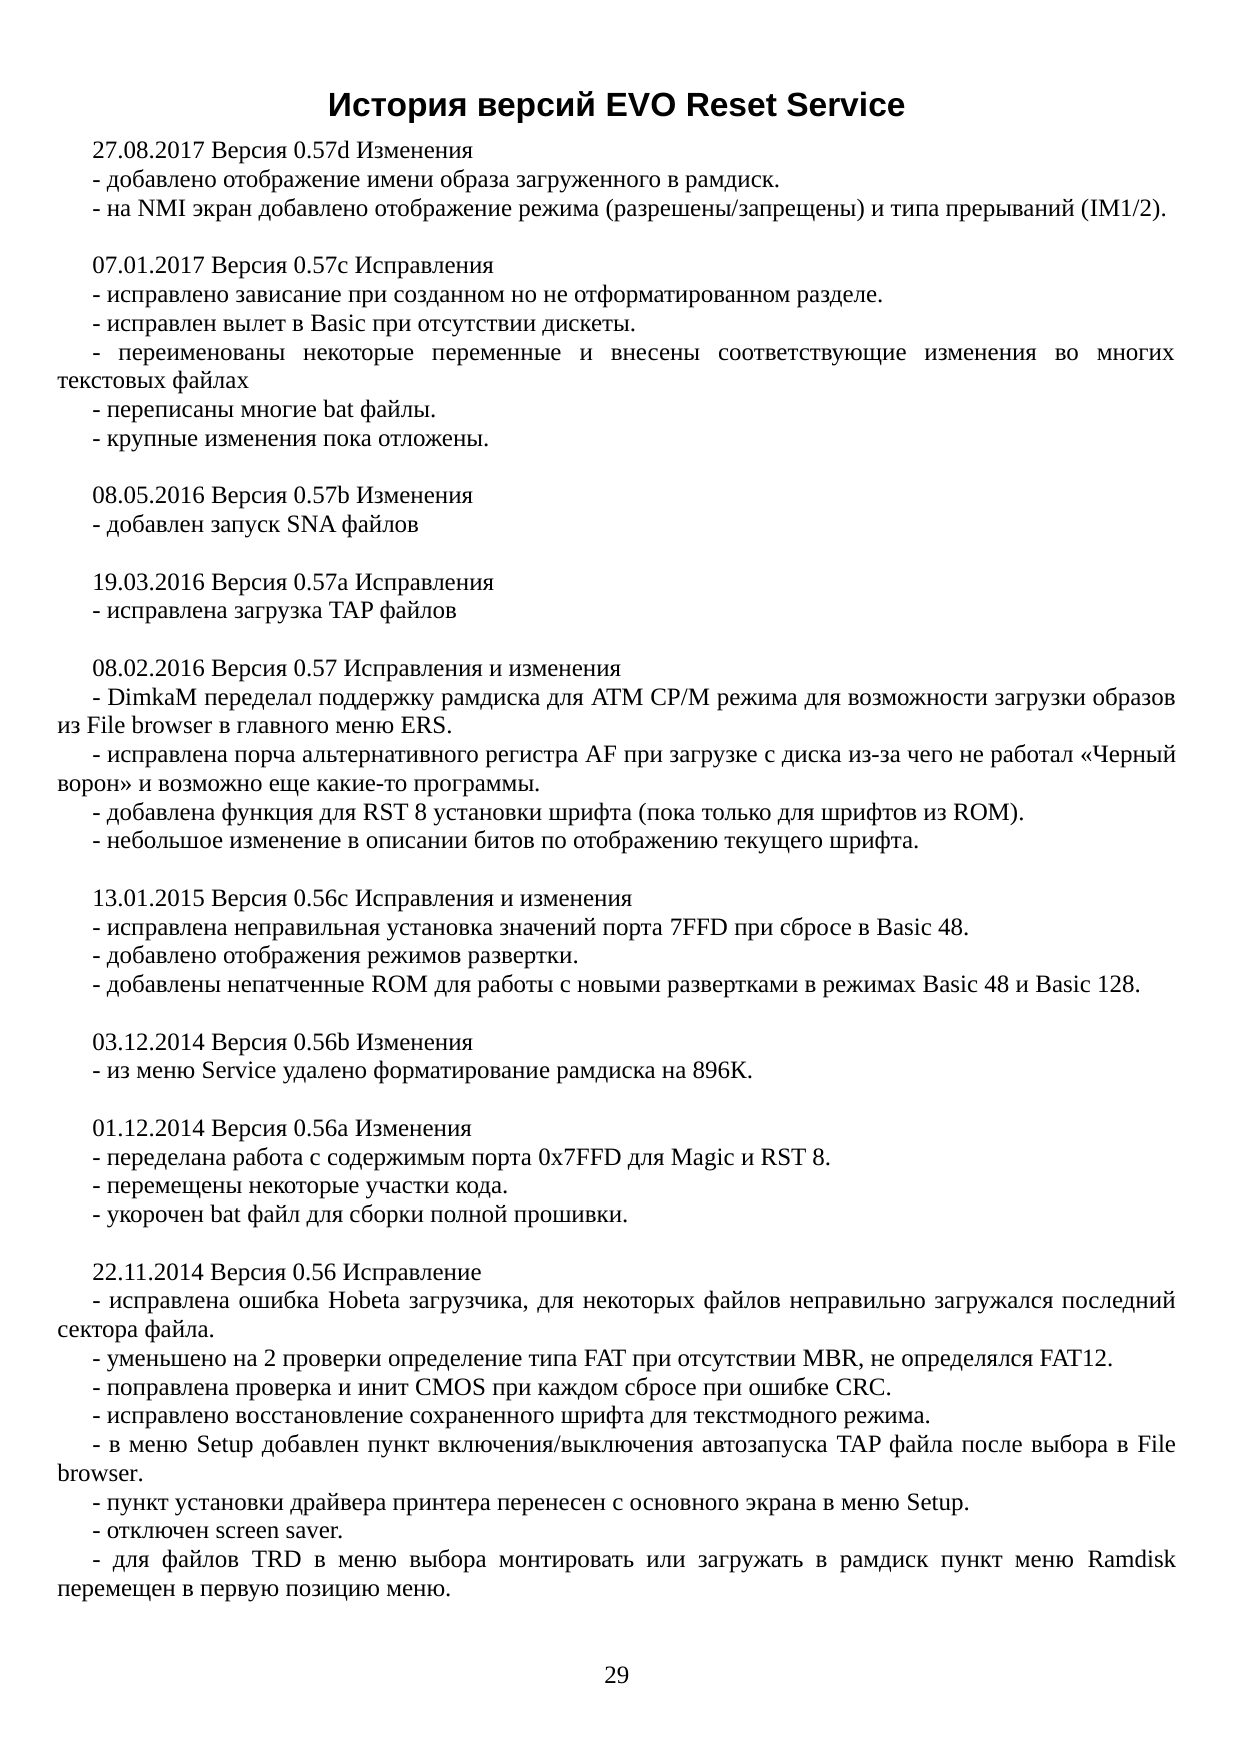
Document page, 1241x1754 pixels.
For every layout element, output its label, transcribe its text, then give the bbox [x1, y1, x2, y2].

text - исправлена загрузка TAP файлов [57, 596, 1176, 624]
text - отключен screen saver. [57, 1516, 1176, 1544]
text - исправлено зависание при созданном но не отформатированном разделе. [57, 279, 1176, 308]
text 27.08.2017 Версия 0.57d Изменения [57, 136, 1176, 164]
text - исправлена порча альтернативного регистра AF при загрузке с диска из-за чего не работал «Черный ворон» и возможно еще какие-то программы. [57, 739, 1176, 797]
text - для файлов TRD в меню выбора монтировать или загружать в рамдиск пункт меню Ramdisk перемещен в первую позицию меню. [57, 1544, 1176, 1602]
text - в меню Setup добавлен пункт включения/выключения автозапуска TAP файла после выбора в File browser. [57, 1429, 1176, 1487]
text 07.01.2017 Версия 0.57с Исправления [57, 251, 1176, 279]
text 08.05.2016 Версия 0.57b Изменения [57, 481, 1176, 509]
text - уменьшено на 2 проверки определение типа FAT при отсутствии MBR, не определялся FAT12. [57, 1343, 1176, 1372]
text - небольшое изменение в описании битов по отображению текущего шрифта. [57, 826, 1176, 854]
text - крупные изменения пока отложены. [57, 423, 1176, 452]
text - исправлена ошибка Hobeta загрузчика, для некоторых файлов неправильно загружался последний сектора файла. [57, 1286, 1176, 1343]
text - на NMI экран добавлено отображение режима (разрешены/запрещены) и типа прерываний (IM1/2). [57, 193, 1176, 222]
text 08.02.2016 Версия 0.57 Исправления и изменения [57, 653, 1176, 682]
text - добавлены непатченные ROM для работы с новыми развертками в режимах Basic 48 и Basic 128. [57, 969, 1176, 998]
text - исправлена неправильная установка значений порта 7FFD при сбросе в Basic 48. [57, 912, 1176, 941]
text - DimkaM переделал поддержку рамдиска для ATM CP/M режима для возможности загрузки образов из File browser в главного меню ERS. [57, 682, 1176, 739]
text - укорочен bat файл для сборки полной прошивки. [57, 1199, 1176, 1228]
text - добавлен запуск SNA файлов [57, 509, 1176, 538]
text - переделана работа с содержимым порта 0x7FFD для Magic и RST 8. [57, 1142, 1176, 1171]
text 22.11.2014 Версия 0.56 Исправление [57, 1257, 1176, 1286]
text - из меню Service удалено форматирование рамдиска на 896К. [57, 1056, 1176, 1084]
text 01.12.2014 Версия 0.56a Изменения [57, 1113, 1176, 1142]
text - переписаны многие bat файлы. [57, 394, 1176, 423]
text - добавлено отображения режимов развертки. [57, 941, 1176, 969]
subtitle История версий EVO Reset Service [57, 84, 1176, 123]
text 13.01.2015 Версия 0.56c Исправления и изменения [57, 883, 1176, 912]
text - добавлено отображение имени образа загруженного в рамдиск. [57, 164, 1176, 193]
text 19.03.2016 Версия 0.57a Исправления [57, 567, 1176, 596]
text 03.12.2014 Версия 0.56b Изменения [57, 1027, 1176, 1056]
text - перемещены некоторые участки кода. [57, 1171, 1176, 1199]
text - поправлена проверка и инит CMOS при каждом сбросе при ошибке CRC. [57, 1372, 1176, 1401]
text - исправлен вылет в Basic при отсутствии дискеты. [57, 308, 1176, 337]
text - добавлена функция для RST 8 установки шрифта (пока только для шрифтов из ROM). [57, 797, 1176, 826]
text - переименованы некоторые переменные и внесены соответствующие изменения во многих текстовых файлах [57, 337, 1176, 394]
text - исправлено восстановление сохраненного шрифта для текстмодного режима. [57, 1401, 1176, 1429]
text - пункт установки драйвера принтера перенесен с основного экрана в меню Setup. [57, 1487, 1176, 1516]
